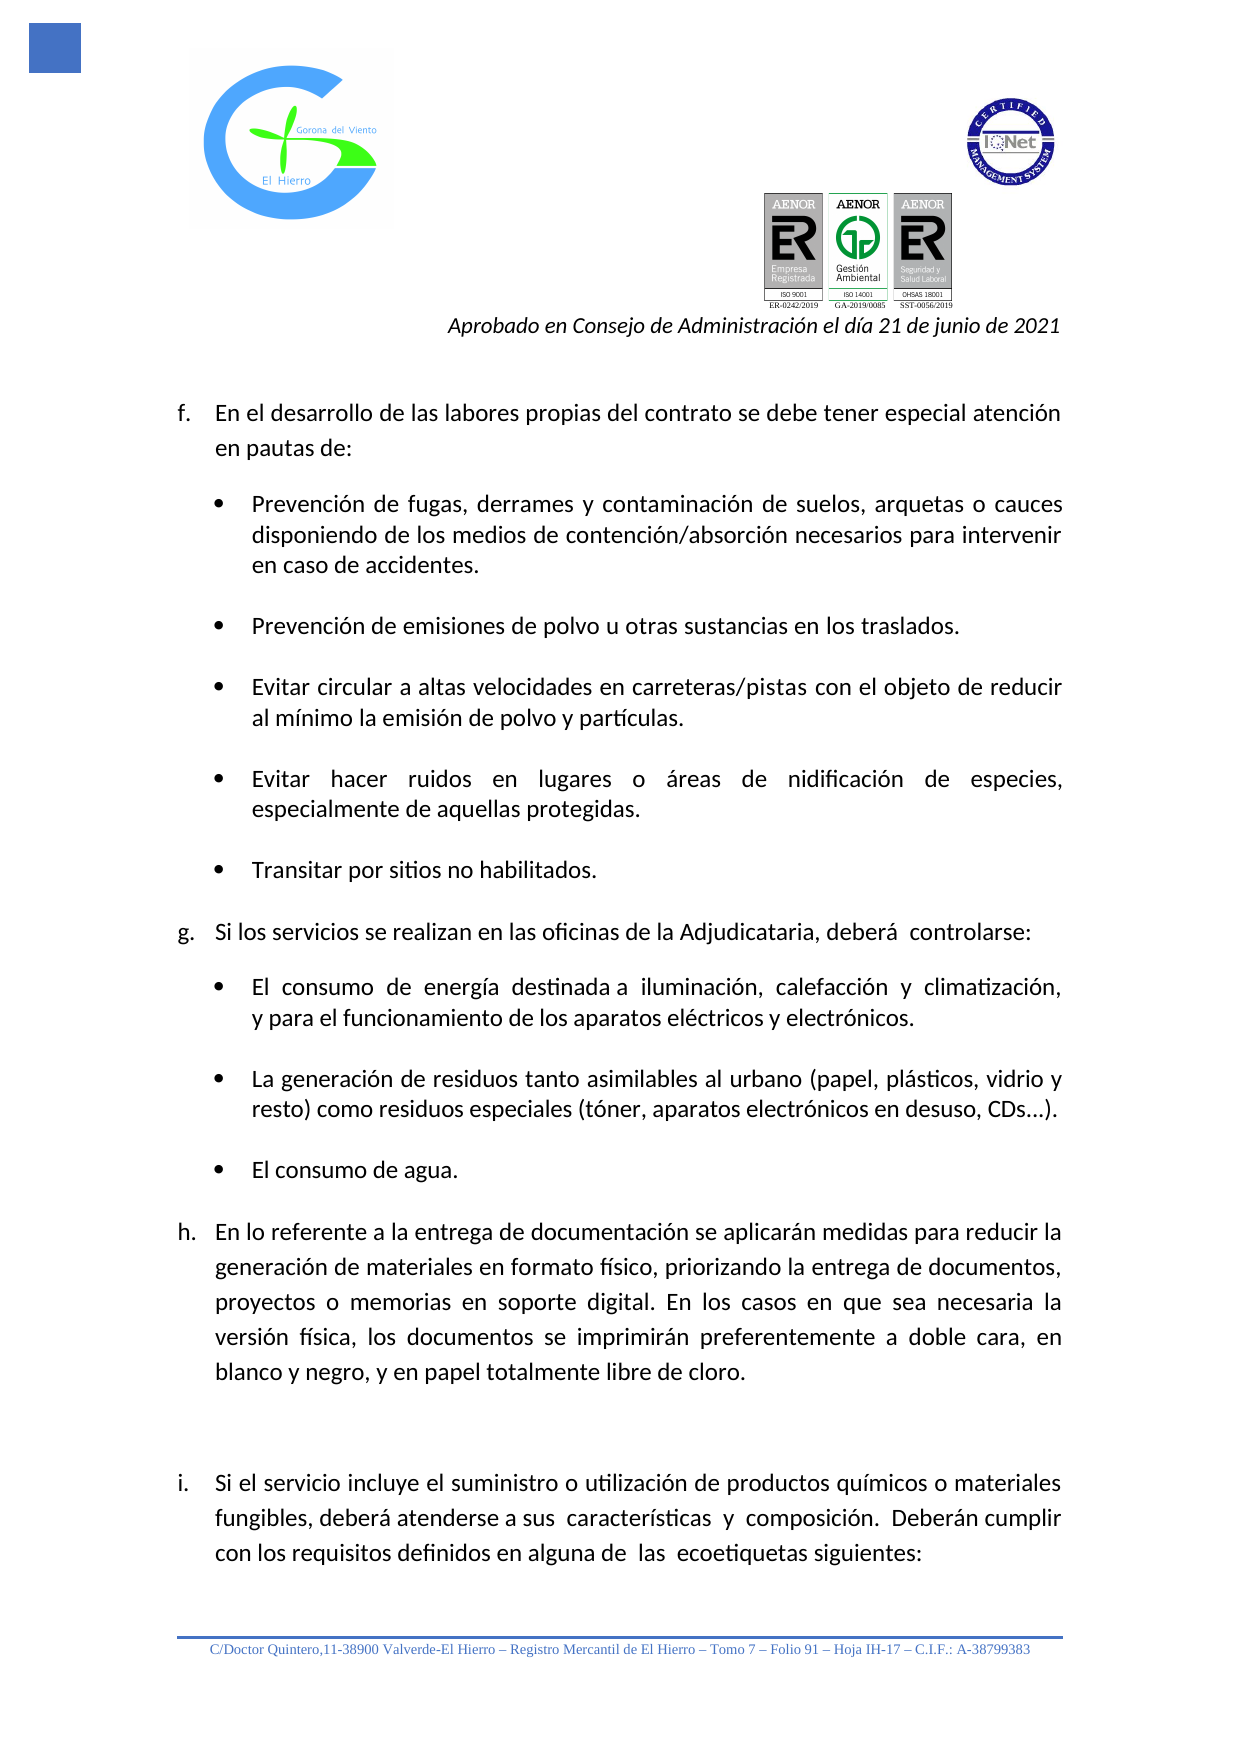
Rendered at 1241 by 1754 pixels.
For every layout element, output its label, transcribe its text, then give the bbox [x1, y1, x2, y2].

list Evitar hacer ruidos en lugares o áreas de nidificación de especies, especialmente de aquellas protegidas. [214, 763, 1063, 824]
list El consumo de agua. [214, 1154, 1063, 1185]
list Si el servicio incluye el suministro o utilización de productos químicos o materiales fungibles, deberá atenderse a sus características y composición. Deberán cumplir con los requisitos definidos en alguna de las ecoetiquetas siguientes: [177, 1467, 1063, 1568]
list En el desarrollo de las labores propias del contrato se debe tener especial atención en pautas de: [177, 397, 1063, 463]
list En lo referente a la entrega de documentación se aplicarán medidas para reducir la generación de materiales en formato físico, priorizando la entrega de documentos, proyectos o memorias en soporte digital. En los casos en que sea necesaria la versión física, los documentos se imprimirán preferentemente a doble cara, en blanco y negro, y en papel totalmente libre de cloro. [177, 1216, 1063, 1386]
list El consumo de energía destinada a iluminación, calefacción y climatización, y para el funcionamiento de los aparatos eléctricos y electrónicos. [214, 971, 1063, 1032]
list Prevención de fugas, derrames y contaminación de suelos, arquetas o cauces disponiendo de los medios de contención/absorción necesarios para intervenir en caso de accidentes. [214, 488, 1063, 580]
list Si los servicios se realizan en las oficinas de la Adjudicataria, deberá controlarse: [177, 916, 1063, 946]
list Prevención de emisiones de polvo u otras sustancias en los traslados. [214, 610, 1063, 641]
list La generación de residuos tanto asimilables al urbano (papel, plásticos, vidrio y resto) como residuos especiales (tóner, aparatos electrónicos en desuso, CDs...). [214, 1063, 1063, 1124]
list Transitar por sitios no habilitados. [214, 854, 1063, 885]
list Evitar circular a altas velocidades en carreteras/pistas con el objeto de reducir al mínimo la emisión de polvo y partículas. [214, 671, 1063, 732]
